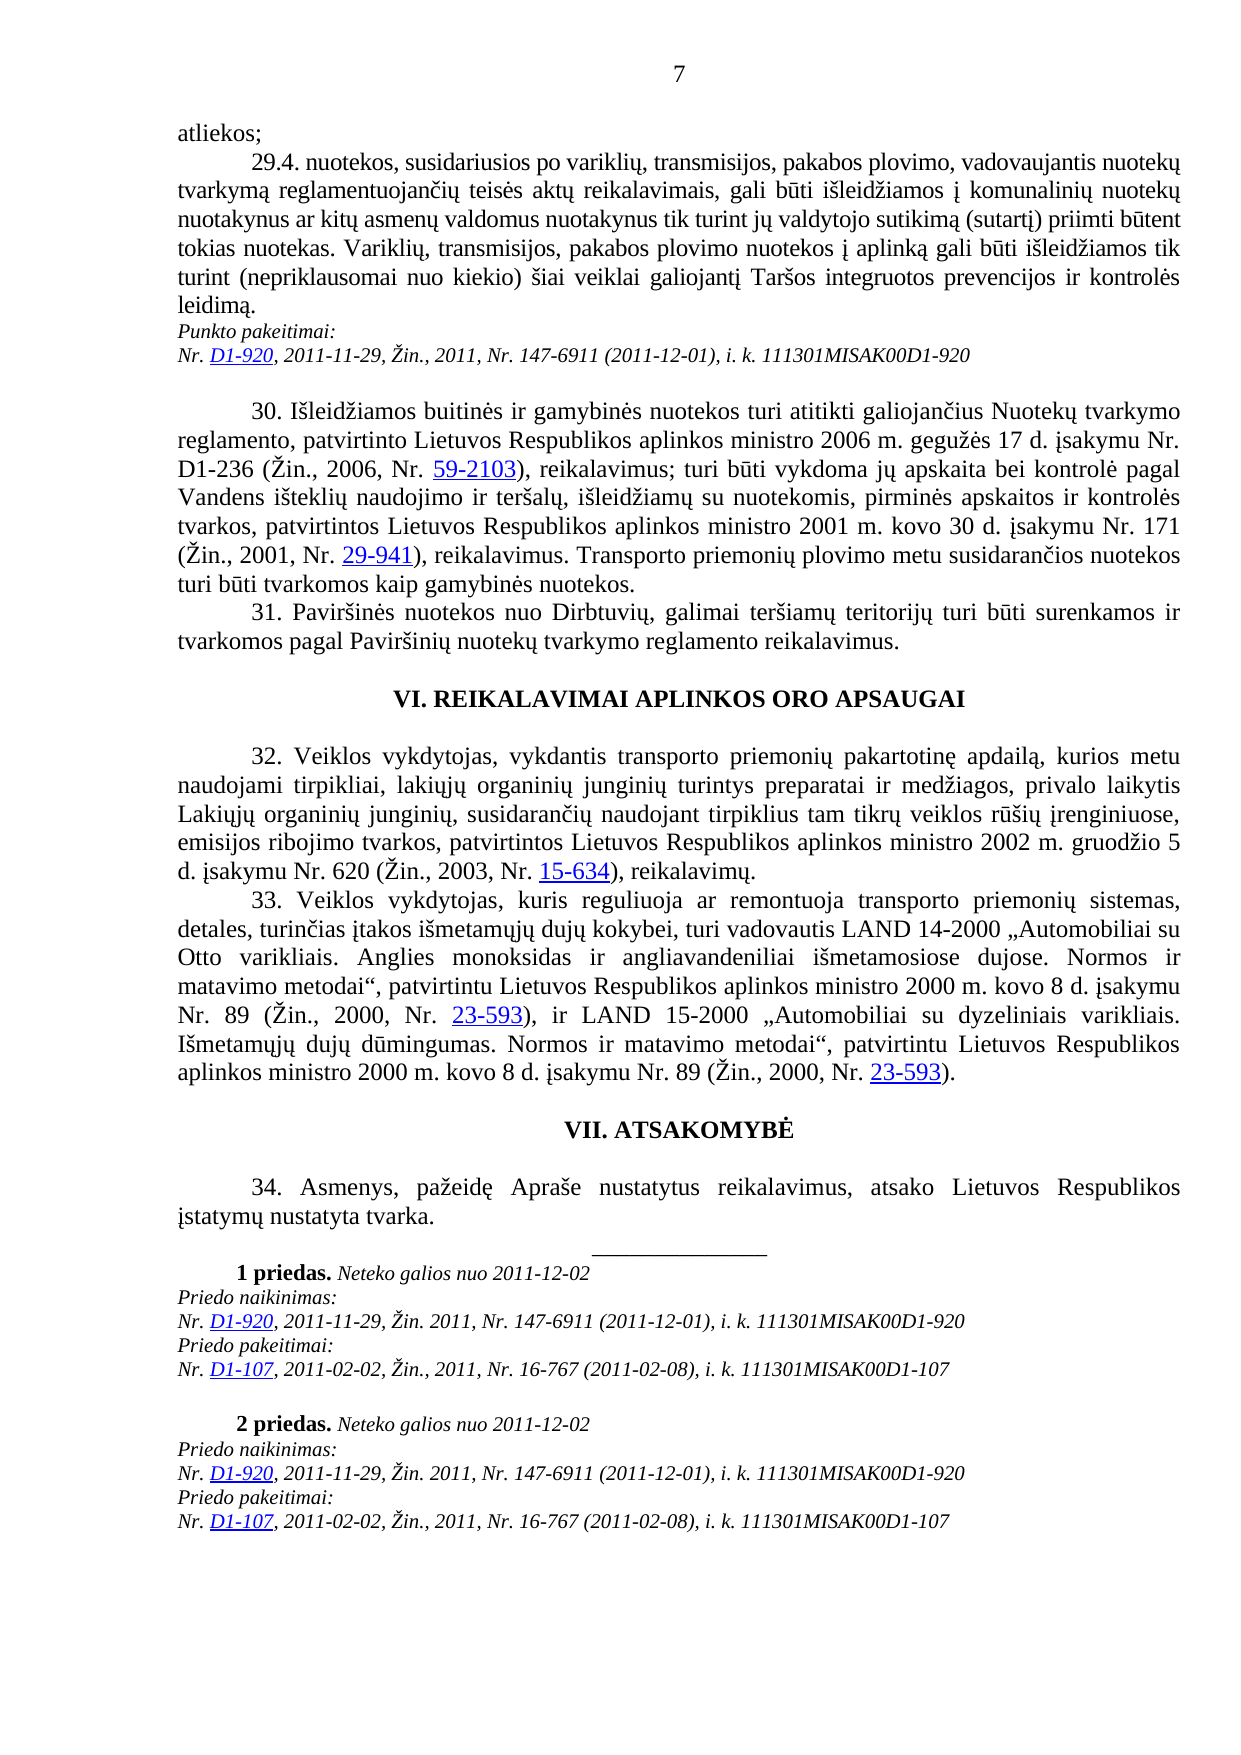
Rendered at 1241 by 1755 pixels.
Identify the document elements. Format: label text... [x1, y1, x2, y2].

text 32. Veiklos vykdytojas, vykdantis transporto priemonių pakartotinę apdailą, kurios metu naudojami tirpikliai, lakiųjų organinių junginių turintys preparatai ir medžiagos, privalo laikytis Lakiųjų organinių junginių, susidarančių naudojant tirpiklius tam tikrų veiklos rūšių įrenginiuose, emisijos ribojimo tvarkos, patvirtintos Lietuvos Respublikos aplinkos ministro 2002 m. gruodžio 5 d. įsakymu Nr. 620 (Žin., 2003, Nr. 15-634), reikalavimų. [177, 741, 1181, 885]
text Nr. D1-107, 2011-02-02, Žin., 2011, Nr. 16-767 (2011-02-08), i. k. 111301MISAK00D1-107 [177, 1357, 1181, 1381]
text VII. ATSAKOMYBĖ [177, 1115, 1181, 1144]
text 29.4. nuotekos, susidariusios po variklių, transmisijos, pakabos plovimo, vadovaujantis nuotekų tvarkymą reglamentuojančių teisės aktų reikalavimais, gali būti išleidžiamos į komunalinių nuotekų nuotakynus ar kitų asmenų valdomus nuotakynus tik turint jų valdytojo sutikimą (sutartį) priimti būtent tokias nuotekas. Variklių, transmisijos, pakabos plovimo nuotekos į aplinką gali būti išleidžiamos tik turint (nepriklausomai nuo kiekio) šiai veiklai galiojantį Taršos integruotos prevencijos ir kontrolės leidimą. [177, 147, 1181, 319]
text Priedo pakeitimai: [177, 1484, 1181, 1509]
text Nr. D1-920, 2011-11-29, Žin. 2011, Nr. 147-6911 (2011-12-01), i. k. 111301MISAK00D1-920 [177, 1309, 1181, 1333]
text 30. Išleidžiamos buitinės ir gamybinės nuotekos turi atitikti galiojančius Nuotekų tvarkymo reglamento, patvirtinto Lietuvos Respublikos aplinkos ministro 2006 m. gegužės 17 d. įsakymu Nr. D1-236 (Žin., 2006, Nr. 59-2103), reikalavimus; turi būti vykdoma jų apskaita bei kontrolė pagal Vandens išteklių naudojimo ir teršalų, išleidžiamų su nuotekomis, pirminės apskaitos ir kontrolės tvarkos, patvirtintos Lietuvos Respublikos aplinkos ministro 2001 m. kovo 30 d. įsakymu Nr. 171 (Žin., 2001, Nr. 29-941), reikalavimus. Transporto priemonių plovimo metu susidarančios nuotekos turi būti tvarkomos kaip gamybinės nuotekos. [177, 396, 1181, 597]
text 2 priedas. Neteko galios nuo 2011-12-02 [177, 1410, 1181, 1436]
text 34. Asmenys, pažeidę Apraše nustatytus reikalavimus, atsako Lietuvos Respublikos įstatymų nustatyta tvarka. [177, 1172, 1181, 1230]
text Nr. D1-920, 2011-11-29, Žin., 2011, Nr. 147-6911 (2011-12-01), i. k. 111301MISAK00D1-920 [177, 343, 1181, 367]
text Priedo pakeitimai: [177, 1333, 1181, 1357]
text atliekos; [177, 118, 1181, 147]
text Nr. D1-920, 2011-11-29, Žin. 2011, Nr. 147-6911 (2011-12-01), i. k. 111301MISAK00D1-920 [177, 1461, 1181, 1484]
text ______________ [177, 1230, 1181, 1259]
text VI. REIKALAVIMAI APLINKOS ORO APSAUGAI [177, 684, 1181, 712]
text Punkto pakeitimai: [177, 319, 1181, 343]
text Nr. D1-107, 2011-02-02, Žin., 2011, Nr. 16-767 (2011-02-08), i. k. 111301MISAK00D1-107 [177, 1509, 1181, 1533]
text 1 priedas. Neteko galios nuo 2011-12-02 [177, 1259, 1181, 1285]
text Priedo naikinimas: [177, 1436, 1181, 1461]
text 31. Paviršinės nuotekos nuo Dirbtuvių, galimai teršiamų teritorijų turi būti surenkamos ir tvarkomos pagal Paviršinių nuotekų tvarkymo reglamento reikalavimus. [177, 597, 1181, 655]
text Priedo naikinimas: [177, 1285, 1181, 1309]
text 33. Veiklos vykdytojas, kuris reguliuoja ar remontuoja transporto priemonių sistemas, detales, turinčias įtakos išmetamųjų dujų kokybei, turi vadovautis LAND 14-2000 „Automobiliai su Otto varikliais. Anglies monoksidas ir angliavandeniliai išmetamosiose dujose. Normos ir matavimo metodai“, patvirtintu Lietuvos Respublikos aplinkos ministro 2000 m. kovo 8 d. įsakymu Nr. 89 (Žin., 2000, Nr. 23-593), ir LAND 15-2000 „Automobiliai su dyzeliniais varikliais. Išmetamųjų dujų dūmingumas. Normos ir matavimo metodai“, patvirtintu Lietuvos Respublikos aplinkos ministro 2000 m. kovo 8 d. įsakymu Nr. 89 (Žin., 2000, Nr. 23-593). [177, 885, 1181, 1086]
